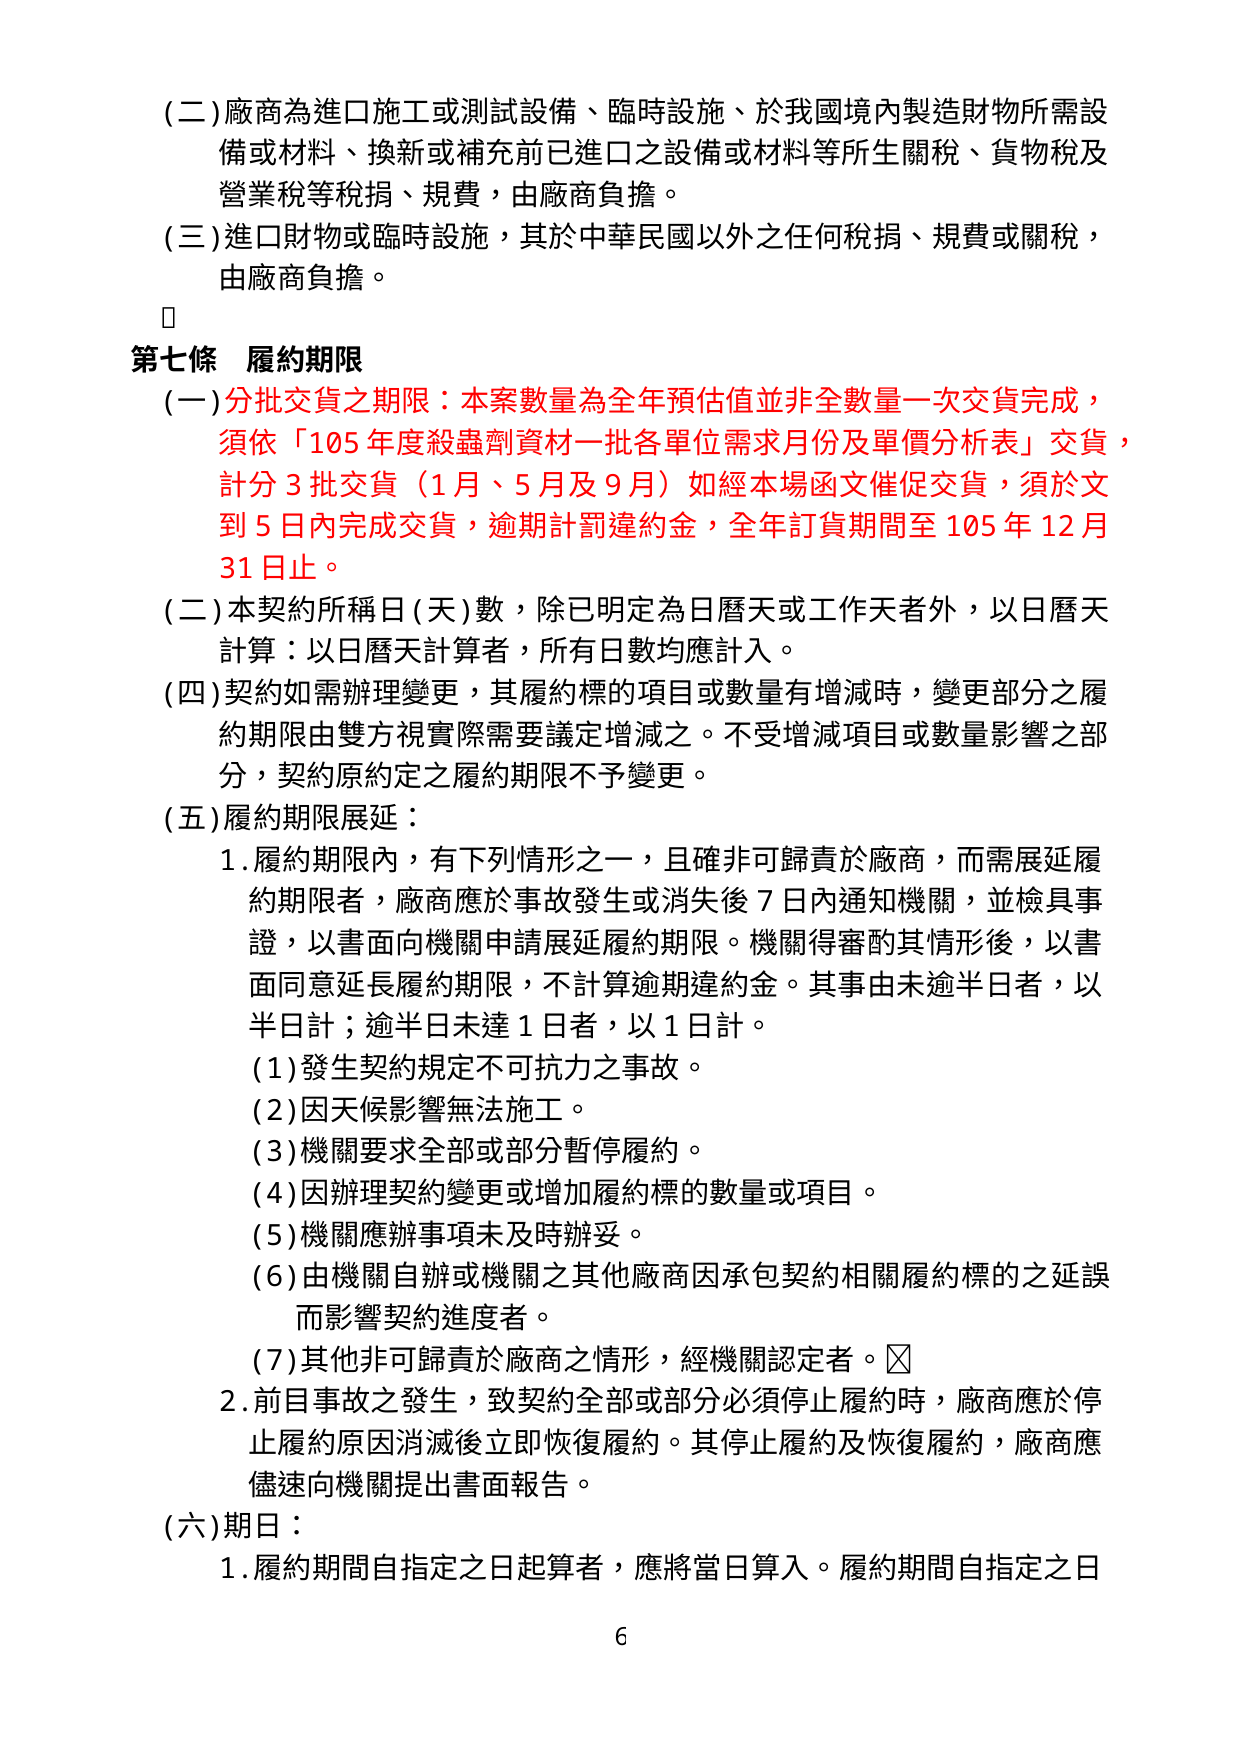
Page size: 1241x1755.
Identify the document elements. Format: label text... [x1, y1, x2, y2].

text (5)機關應辦事項未及時辦妥。 [248, 1212, 1110, 1253]
text (五)履約期限展延： [159, 795, 1110, 837]
text (7)其他非可歸責於廠商之情形，經機關認定者。 [248, 1337, 1110, 1378]
text 2.前目事故之發生，致契約全部或部分必須停止履約時，廠商應於停止履約原因消滅後立即恢復履約。其停止履約及恢復履約，廠商應儘速向機關提出書面報告。 [218, 1378, 1104, 1503]
text 第七條 履約期限 [130, 337, 1110, 378]
text  [159, 297, 1110, 337]
text (4)因辦理契約變更或增加履約標的數量或項目。 [248, 1170, 1110, 1212]
text (二)廠商為進口施工或測試設備、臨時設施、於我國境內製造財物所需設備或材料、換新或補充前已進口之設備或材料等所生關稅、貨物稅及營業稅等稅捐、規費，由廠商負擔。 [159, 89, 1110, 214]
text 1.履約期限內，有下列情形之一，且確非可歸責於廠商，而需展延履約期限者，廠商應於事故發生或消失後7日內通知機關，並檢具事證，以書面向機關申請展延履約期限。機關得審酌其情形後，以書面同意延長履約期限，不計算逾期違約金。其事由未逾半日者，以半日計；逾半日未達1日者，以1日計。 [218, 837, 1104, 1045]
text (二)本契約所稱日(天)數，除已明定為日曆天或工作天者外，以日曆天 計算：以日曆天計算者，所有日數均應計入。 [159, 587, 1110, 670]
text (六)期日： [159, 1503, 1110, 1545]
text (2)因天候影響無法施工。 [248, 1087, 1110, 1128]
text (1)發生契約規定不可抗力之事故。 [248, 1045, 1110, 1087]
text (一)分批交貨之期限：本案數量為全年預估值並非全數量一次交貨完成，須依「105年度殺蟲劑資材一批各單位需求月份及單價分析表」交貨，計分3批交貨（1月、5月及9月）如經本場函文催促交貨，須於文到5日內完成交貨，逾期計罰違約金，全年訂貨期間至105年12月31日止。 [159, 378, 1110, 587]
text 1.履約期間自指定之日起算者，應將當日算入。履約期間自指定之日 [218, 1545, 1104, 1587]
text (3)機關要求全部或部分暫停履約。 [248, 1128, 1110, 1170]
text (6)由機關自辦或機關之其他廠商因承包契約相關履約標的之延誤而影響契約進度者。 [248, 1253, 1110, 1337]
text (四)契約如需辦理變更，其履約標的項目或數量有增減時，變更部分之履約期限由雙方視實際需要議定增減之。不受增減項目或數量影響之部分，契約原約定之履約期限不予變更。 [159, 670, 1110, 795]
text (三)進口財物或臨時設施，其於中華民國以外之任何稅捐、規費或關稅，由廠商負擔。 [159, 214, 1110, 297]
